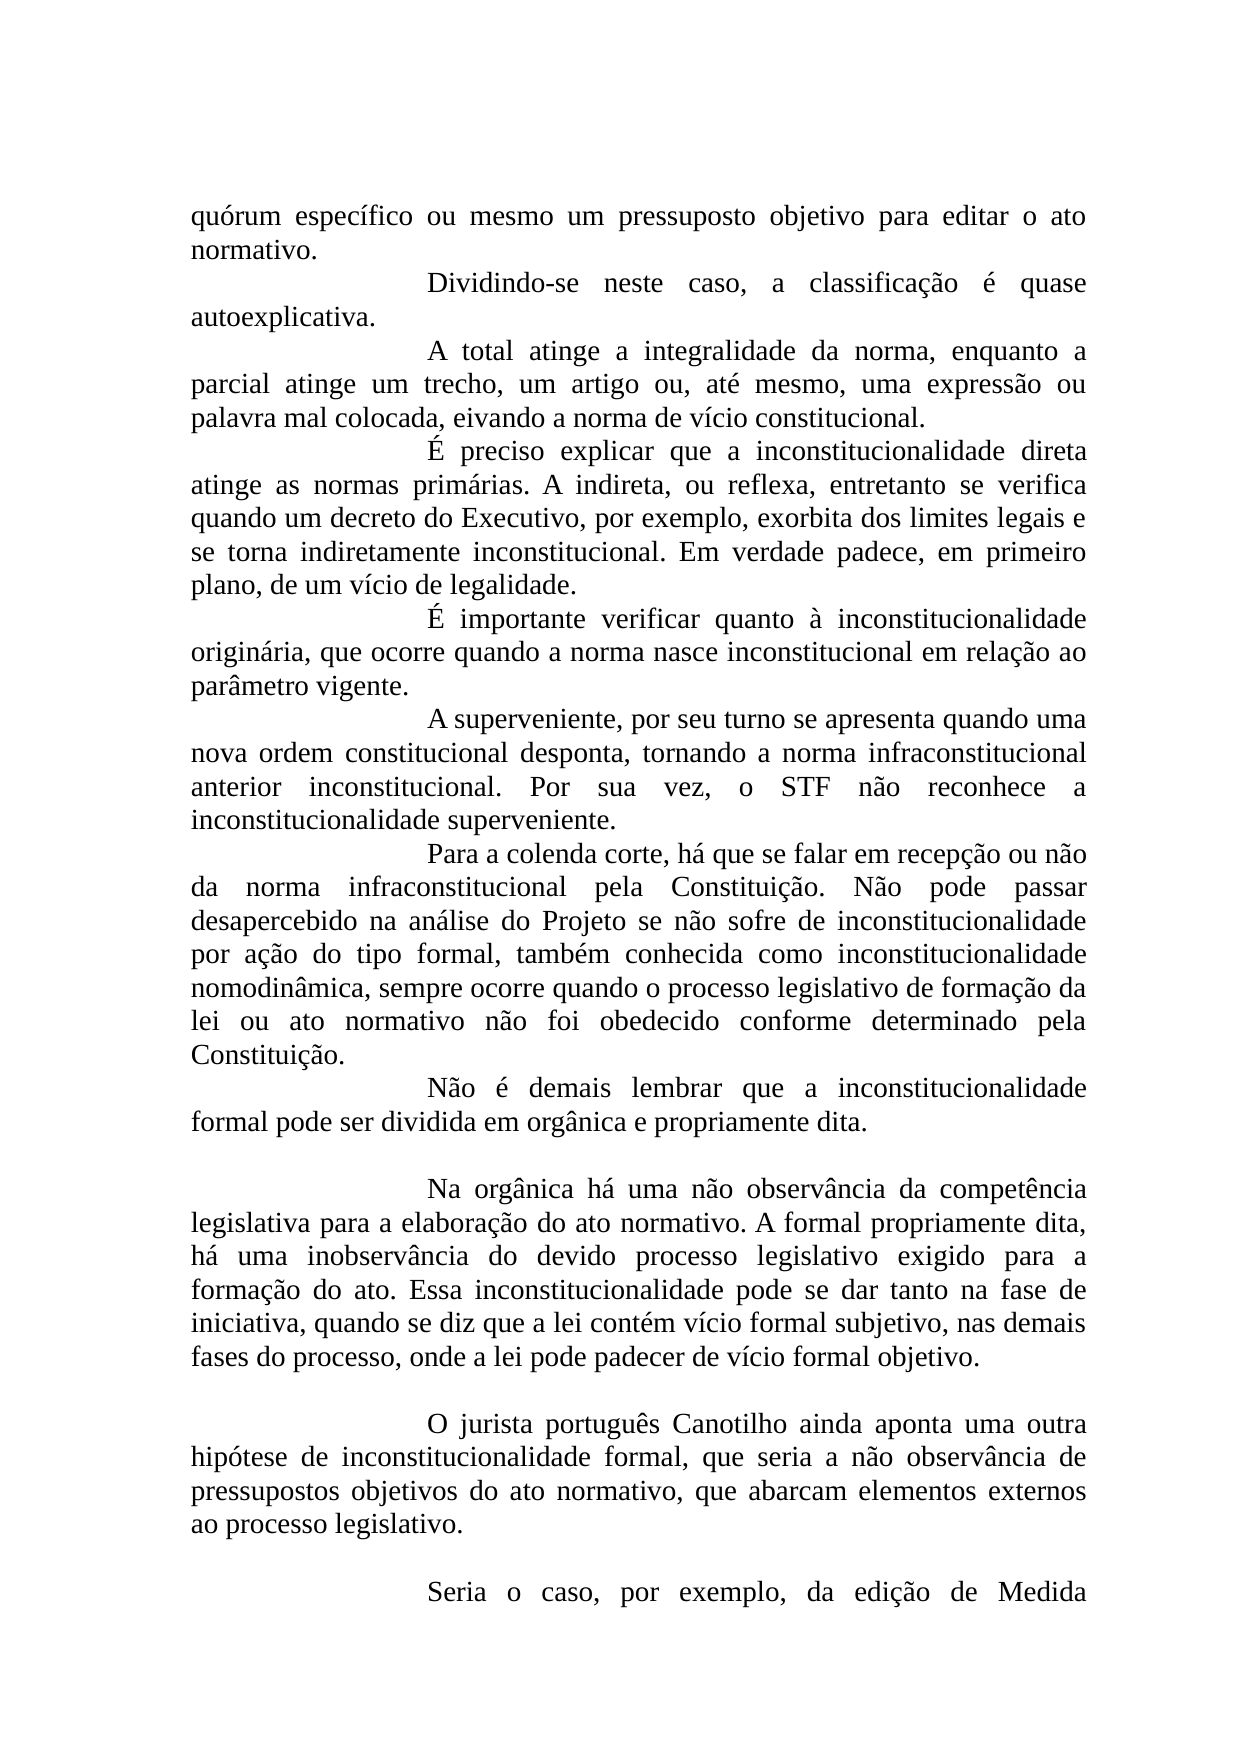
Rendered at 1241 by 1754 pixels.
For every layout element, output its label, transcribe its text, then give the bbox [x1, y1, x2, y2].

text Seria o caso, por exemplo, da edição de Medida [191, 1574, 1087, 1607]
text Para a colenda corte, há que se falar em recepção ou não da norma infraconstitucional pela Constituição. Não pode passar desapercebido na análise do Projeto se não sofre de inconstitucionalidade por ação do tipo formal, também conhecida como inconstitucionalidade nomodinâmica, sempre ocorre quando o processo legislativo de formação da lei ou ato normativo não foi obedecido conforme determinado pela Constituição. [191, 836, 1087, 1071]
text É importante verificar quanto à inconstitucionalidade originária, que ocorre quando a norma nasce inconstitucional em relação ao parâmetro vigente. [191, 601, 1087, 702]
text A superveniente, por seu turno se apresenta quando uma nova ordem constitucional desponta, tornando a norma infraconstitucional anterior inconstitucional. Por sua vez, o STF não reconhece a inconstitucionalidade superveniente. [191, 702, 1087, 836]
text Na orgânica há uma não observância da competência legislativa para a elaboração do ato normativo. A formal propriamente dita, há uma inobservância do devido processo legislativo exigido para a formação do ato. Essa inconstitucionalidade pode se dar tanto na fase de iniciativa, quando se diz que a lei contém vício formal subjetivo, nas demais fases do processo, onde a lei pode padecer de vício formal objetivo. [191, 1171, 1087, 1372]
text O jurista português Canotilho ainda aponta uma outra hipótese de inconstitucionalidade formal, que seria a não observância de pressupostos objetivos do ato normativo, que abarcam elementos externos ao processo legislativo. [191, 1406, 1087, 1540]
text Não é demais lembrar que a inconstitucionalidade formal pode ser dividida em orgânica e propriamente dita. [191, 1071, 1087, 1138]
text quórum específico ou mesmo um pressuposto objetivo para editar o ato normativo. [191, 198, 1087, 266]
text Dividindo-se neste caso, a classificação é quase autoexplicativa. [191, 266, 1087, 333]
text É preciso explicar que a inconstitucionalidade direta atinge as normas primárias. A indireta, ou reflexa, entretanto se verifica quando um decreto do Executivo, por exemplo, exorbita dos limites legais e se torna indiretamente inconstitucional. Em verdade padece, em primeiro plano, de um vício de legalidade. [191, 433, 1087, 601]
text A total atinge a integralidade da norma, enquanto a parcial atinge um trecho, um artigo ou, até mesmo, uma expressão ou palavra mal colocada, eivando a norma de vício constitucional. [191, 333, 1087, 433]
